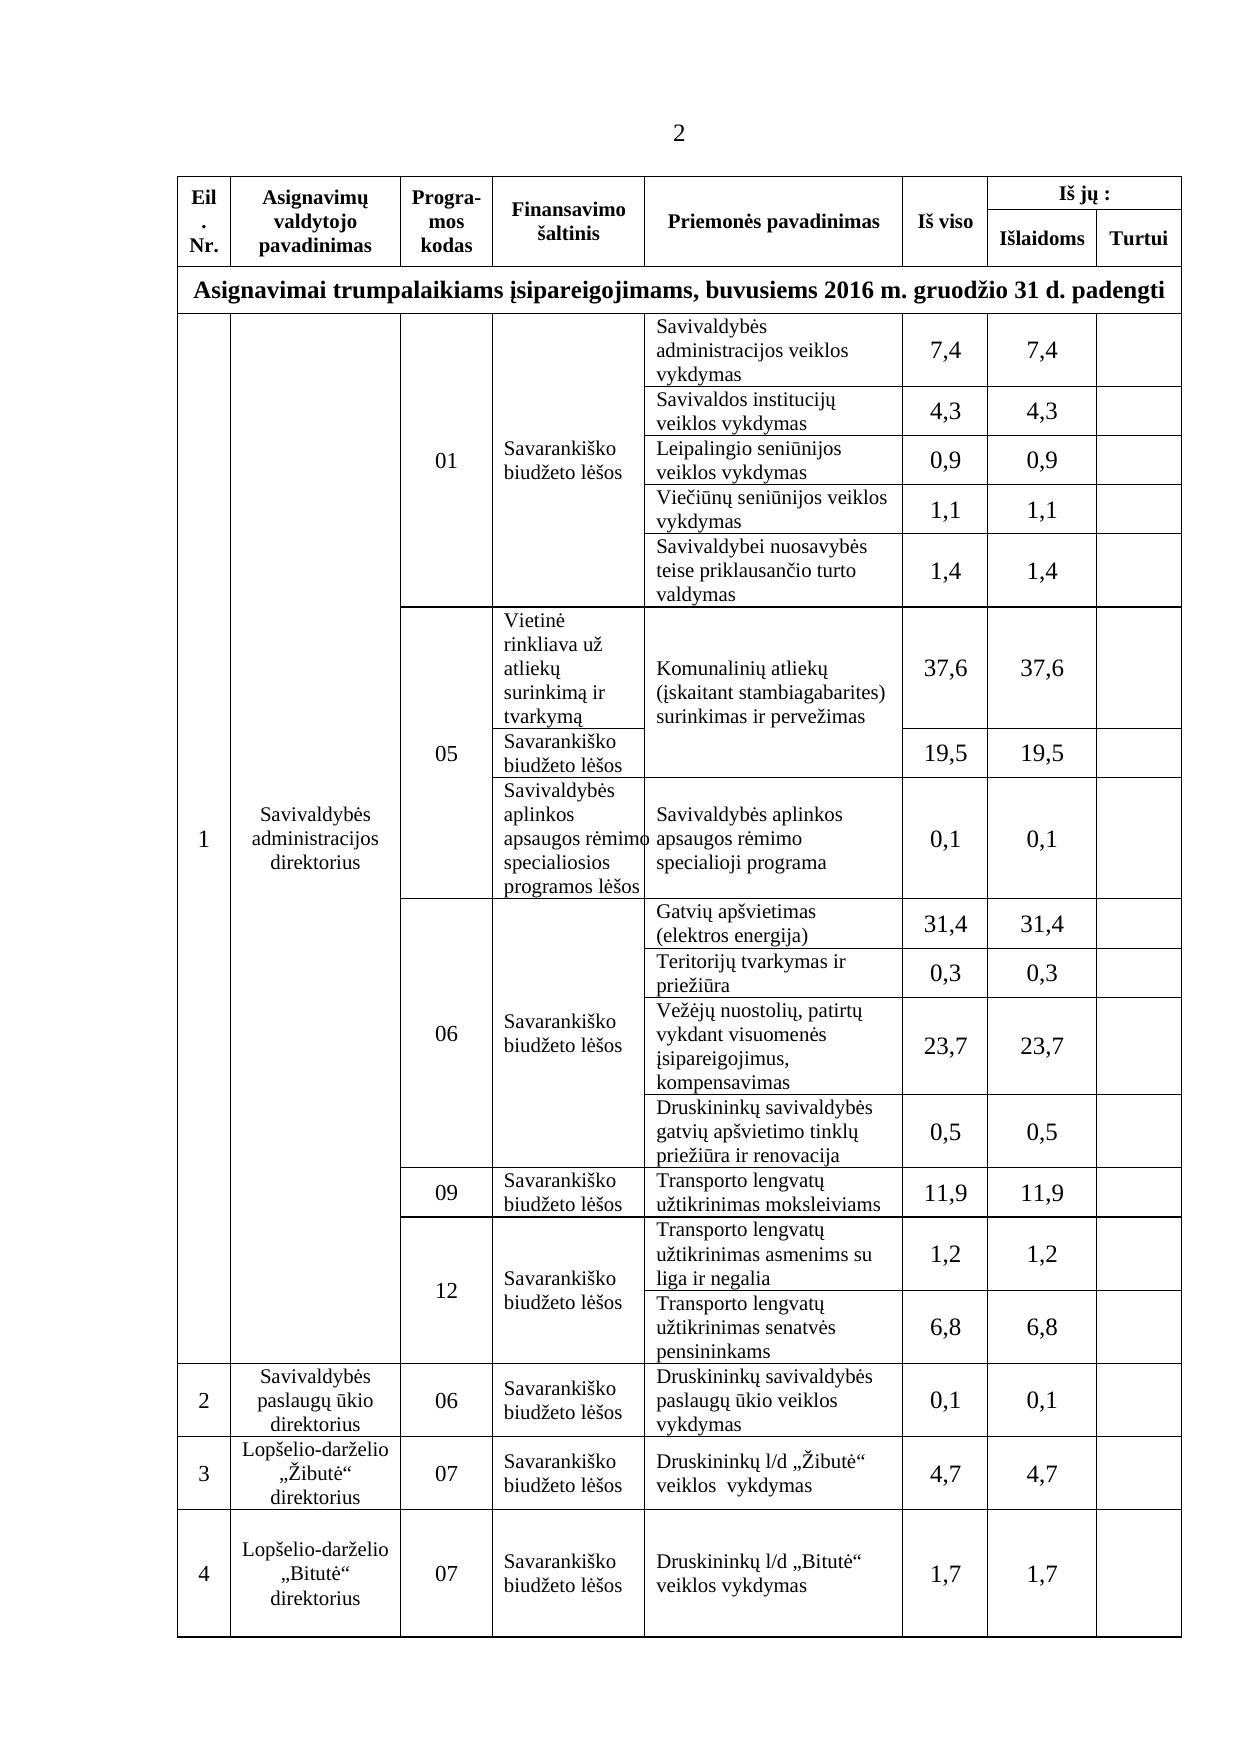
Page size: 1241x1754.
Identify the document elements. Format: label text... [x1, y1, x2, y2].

table_cell 1 [178, 314, 230, 1363]
table_cell Savarankiško biudžeto lėšos [493, 1364, 644, 1436]
table_cell Druskininkų savivaldybės paslaugų ūkio veiklos vykdymas [645, 1364, 902, 1436]
table_cell Leipalingio seniūnijos veiklos vykdymas [645, 436, 902, 484]
table_cell 09 [401, 1168, 492, 1216]
table_cell Teritorijų tvarkymas ir priežiūra [645, 949, 902, 997]
table_cell [1097, 1218, 1181, 1289]
table_header Priemonės pavadinimas [645, 177, 902, 266]
table_cell 19,5 [903, 729, 987, 777]
table_cell [1097, 387, 1181, 435]
table_cell 0,3 [988, 949, 1096, 997]
table_cell 37,6 [903, 608, 987, 728]
table_cell Savivaldybės administracijos veiklos vykdymas [645, 314, 902, 386]
table_cell Išlaidoms [988, 210, 1096, 266]
table_cell Savarankiško biudžeto lėšos [493, 314, 644, 606]
table_cell Asignavimai trumpalaikiams įsipareigojimams, buvusiems 2016 m. gruodžio 31 d. padengti [178, 267, 1181, 312]
table_cell [1097, 314, 1181, 386]
table_cell [1097, 1291, 1181, 1363]
table_cell 11,9 [903, 1168, 987, 1216]
table_cell Savarankiško biudžeto lėšos [493, 1510, 644, 1636]
table_cell 4,7 [988, 1437, 1096, 1509]
table_header Progra-mos kodas [401, 177, 492, 266]
table_cell 07 [401, 1510, 492, 1636]
table_cell Lopšelio-darželio „Žibutė“ direktorius [231, 1437, 400, 1509]
table_cell Savarankiško biudžeto lėšos [493, 729, 644, 777]
table_cell Druskininkų l/d „Bitutė“ veiklos vykdymas [645, 1510, 902, 1636]
table_cell 0,1 [903, 1364, 987, 1436]
table_cell 31,4 [988, 899, 1096, 947]
table_cell 11,9 [988, 1168, 1096, 1216]
table_cell 2 [178, 1364, 230, 1436]
table_cell Savarankiško biudžeto lėšos [493, 1437, 644, 1509]
table_cell Vežėjų nuostolių, patirtų vykdant visuomenės įsipareigojimus, kompensavimas [645, 998, 902, 1094]
table_cell 0,1 [988, 1364, 1096, 1436]
table_cell 6,8 [903, 1291, 987, 1363]
table_cell Druskininkų l/d „Žibutė“ veiklos vykdymas [645, 1437, 902, 1509]
table_cell Savivaldos institucijų veiklos vykdymas [645, 387, 902, 435]
table_cell 0,5 [903, 1095, 987, 1167]
table_cell 06 [401, 899, 492, 1167]
table_cell 23,7 [903, 998, 987, 1094]
table_cell Savivaldybės aplinkos apsaugos rėmimo specialioji programa [645, 778, 902, 898]
table_cell Savivaldybės paslaugų ūkio direktorius [231, 1364, 400, 1436]
table_cell [1097, 729, 1181, 777]
table_cell [1097, 1437, 1181, 1509]
table_cell [1097, 485, 1181, 533]
table_header Asignavimų valdytojo pavadinimas [231, 177, 400, 266]
table_cell 1,7 [988, 1510, 1096, 1636]
table_cell [1097, 436, 1181, 484]
table_cell 0,9 [988, 436, 1096, 484]
table_header Iš jų : [988, 177, 1181, 208]
table_cell Vietinė rinkliava už atliekų surinkimą ir tvarkymą [493, 608, 644, 728]
table_cell Savarankiško biudžeto lėšos [493, 1218, 644, 1363]
table_cell 6,8 [988, 1291, 1096, 1363]
table_cell 1,4 [903, 534, 987, 606]
table_cell 37,6 [988, 608, 1096, 728]
table_cell 0,1 [988, 778, 1096, 898]
table_cell Savarankiško biudžeto lėšos [493, 1168, 644, 1216]
table_cell Transporto lengvatų užtikrinimas senatvės pensininkams [645, 1291, 902, 1363]
table_cell [1097, 998, 1181, 1094]
table_cell 0,3 [903, 949, 987, 997]
table_cell [1097, 778, 1181, 898]
table_cell [1097, 1168, 1181, 1216]
table_cell Savivaldybės administracijos direktorius [231, 314, 400, 1363]
table_cell 4 [178, 1510, 230, 1636]
table_cell Druskininkų savivaldybės gatvių apšvietimo tinklų priežiūra ir renovacija [645, 1095, 902, 1167]
table_cell Savivaldybės aplinkos apsaugos rėmimo specialiosios programos lėšos [493, 778, 644, 898]
table_cell 3 [178, 1437, 230, 1509]
table_cell 7,4 [988, 314, 1096, 386]
table_cell Lopšelio-darželio „Bitutė“ direktorius [231, 1510, 400, 1636]
table_cell 1,4 [988, 534, 1096, 606]
table_cell 1,7 [903, 1510, 987, 1636]
table_cell 4,3 [903, 387, 987, 435]
table_cell 06 [401, 1364, 492, 1436]
table_cell Gatvių apšvietimas (elektros energija) [645, 899, 902, 947]
table_cell Turtui [1097, 210, 1181, 266]
table_cell 19,5 [988, 729, 1096, 777]
table_cell 07 [401, 1437, 492, 1509]
table_header Finansavimo šaltinis [493, 177, 644, 266]
table_cell 7,4 [903, 314, 987, 386]
table_header Eil. Nr. [178, 177, 230, 266]
table_cell 23,7 [988, 998, 1096, 1094]
table_cell 31,4 [903, 899, 987, 947]
table_cell 1,2 [988, 1218, 1096, 1289]
table_cell Transporto lengvatų užtikrinimas moksleiviams [645, 1168, 902, 1216]
table_cell Transporto lengvatų užtikrinimas asmenims su liga ir negalia [645, 1218, 902, 1289]
table_header Iš viso [903, 177, 987, 266]
table_cell 4,7 [903, 1437, 987, 1509]
table_cell 0,9 [903, 436, 987, 484]
table_cell 05 [401, 608, 492, 898]
table_cell [1097, 1510, 1181, 1636]
table_cell [1097, 949, 1181, 997]
table_cell 1,1 [988, 485, 1096, 533]
table_cell Savarankiško biudžeto lėšos [493, 899, 644, 1167]
table_cell [1097, 534, 1181, 606]
table_cell Savivaldybei nuosavybės teise priklausančio turto valdymas [645, 534, 902, 606]
table_cell 4,3 [988, 387, 1096, 435]
table_cell 1,2 [903, 1218, 987, 1289]
table_cell [1097, 1095, 1181, 1167]
table_cell 1,1 [903, 485, 987, 533]
table_cell 01 [401, 314, 492, 606]
table_cell Komunalinių atliekų (įskaitant stambiagabarites) surinkimas ir pervežimas [645, 608, 902, 777]
table_cell 0,5 [988, 1095, 1096, 1167]
table_cell [1097, 608, 1181, 728]
table_cell 0,1 [903, 778, 987, 898]
table_cell [1097, 1364, 1181, 1436]
table_cell Viečiūnų seniūnijos veiklos vykdymas [645, 485, 902, 533]
table_cell [1097, 899, 1181, 947]
table_cell 12 [401, 1218, 492, 1363]
